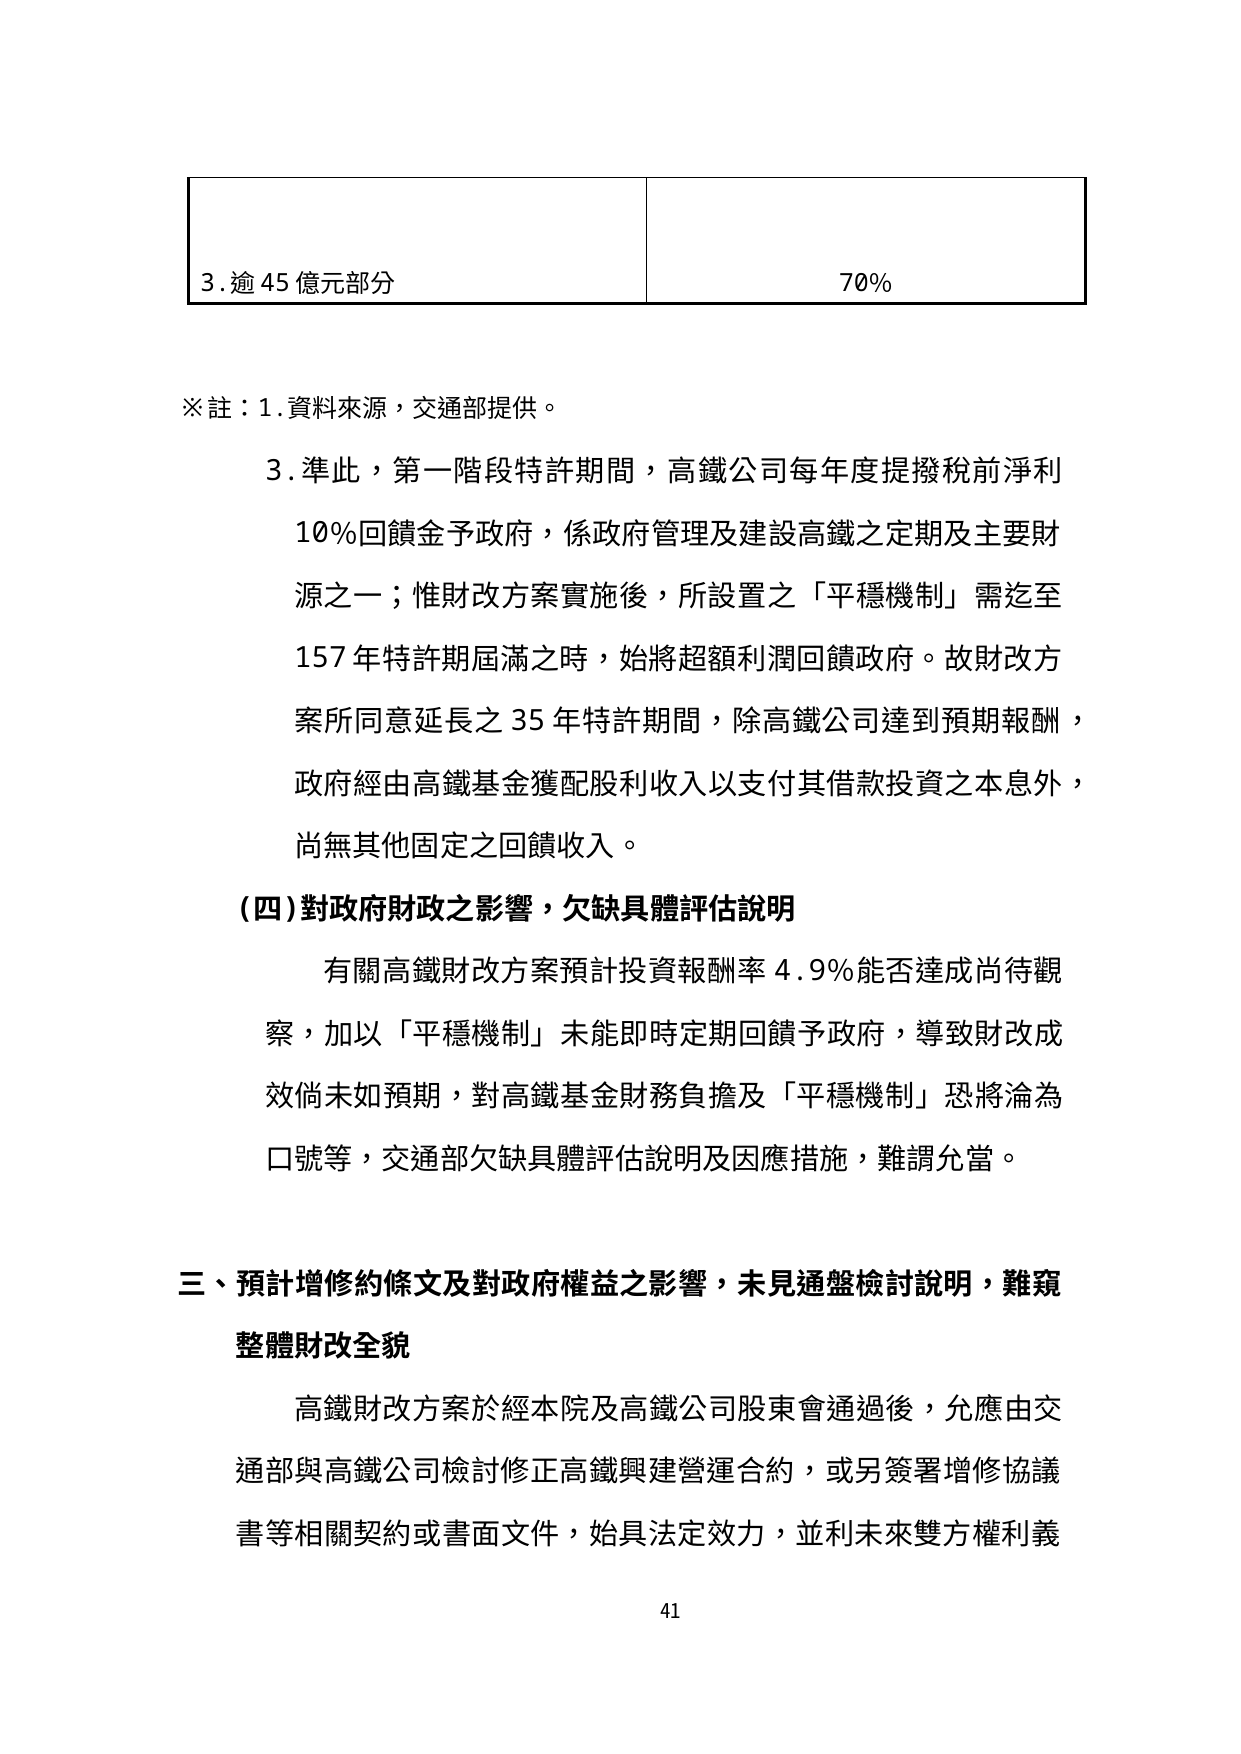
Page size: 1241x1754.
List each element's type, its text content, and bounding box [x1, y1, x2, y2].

text ※註：1.資料來源，交通部提供。 [177, 365, 1063, 427]
text 高鐵財改方案於經本院及高鐵公司股東會通過後，允應由交通部與高鐵公司檢討修正高鐵興建營運合約，或另簽署增修協議書等相關契約或書面文件，始具法定效力，並利未來雙方權利義 [236, 1365, 1063, 1552]
text 3.準此，第一階段特許期間，高鐵公司每年度提撥稅前淨利10％回饋金予政府，係政府管理及建設高鐵之定期及主要財源之一；惟財改方案實施後，所設置之「平穩機制」需迄至157年特許期屆滿之時，始將超額利潤回饋政府。故財改方案所同意延長之35年特許期間，除高鐵公司達到預期報酬，政府經由高鐵基金獲配股利收入以支付其借款投資之本息外，尚無其他固定之回饋收入。 [265, 427, 1063, 865]
table_cell 3.逾45億元部分 [190, 178, 646, 302]
text 有關高鐵財改方案預計投資報酬率4.9％能否達成尚待觀察，加以「平穩機制」未能即時定期回饋予政府，導致財改成效倘未如預期，對高鐵基金財務負擔及「平穩機制」恐將淪為口號等，交通部欠缺具體評估說明及因應措施，難謂允當。 [265, 927, 1063, 1177]
text 三、預計增修約條文及對政府權益之影響，未見通盤檢討說明，難窺整體財改全貌 [177, 1240, 1063, 1365]
table_cell 70％ [647, 178, 1084, 302]
text (四)對政府財政之影響，欠缺具體評估說明 [236, 865, 1063, 927]
